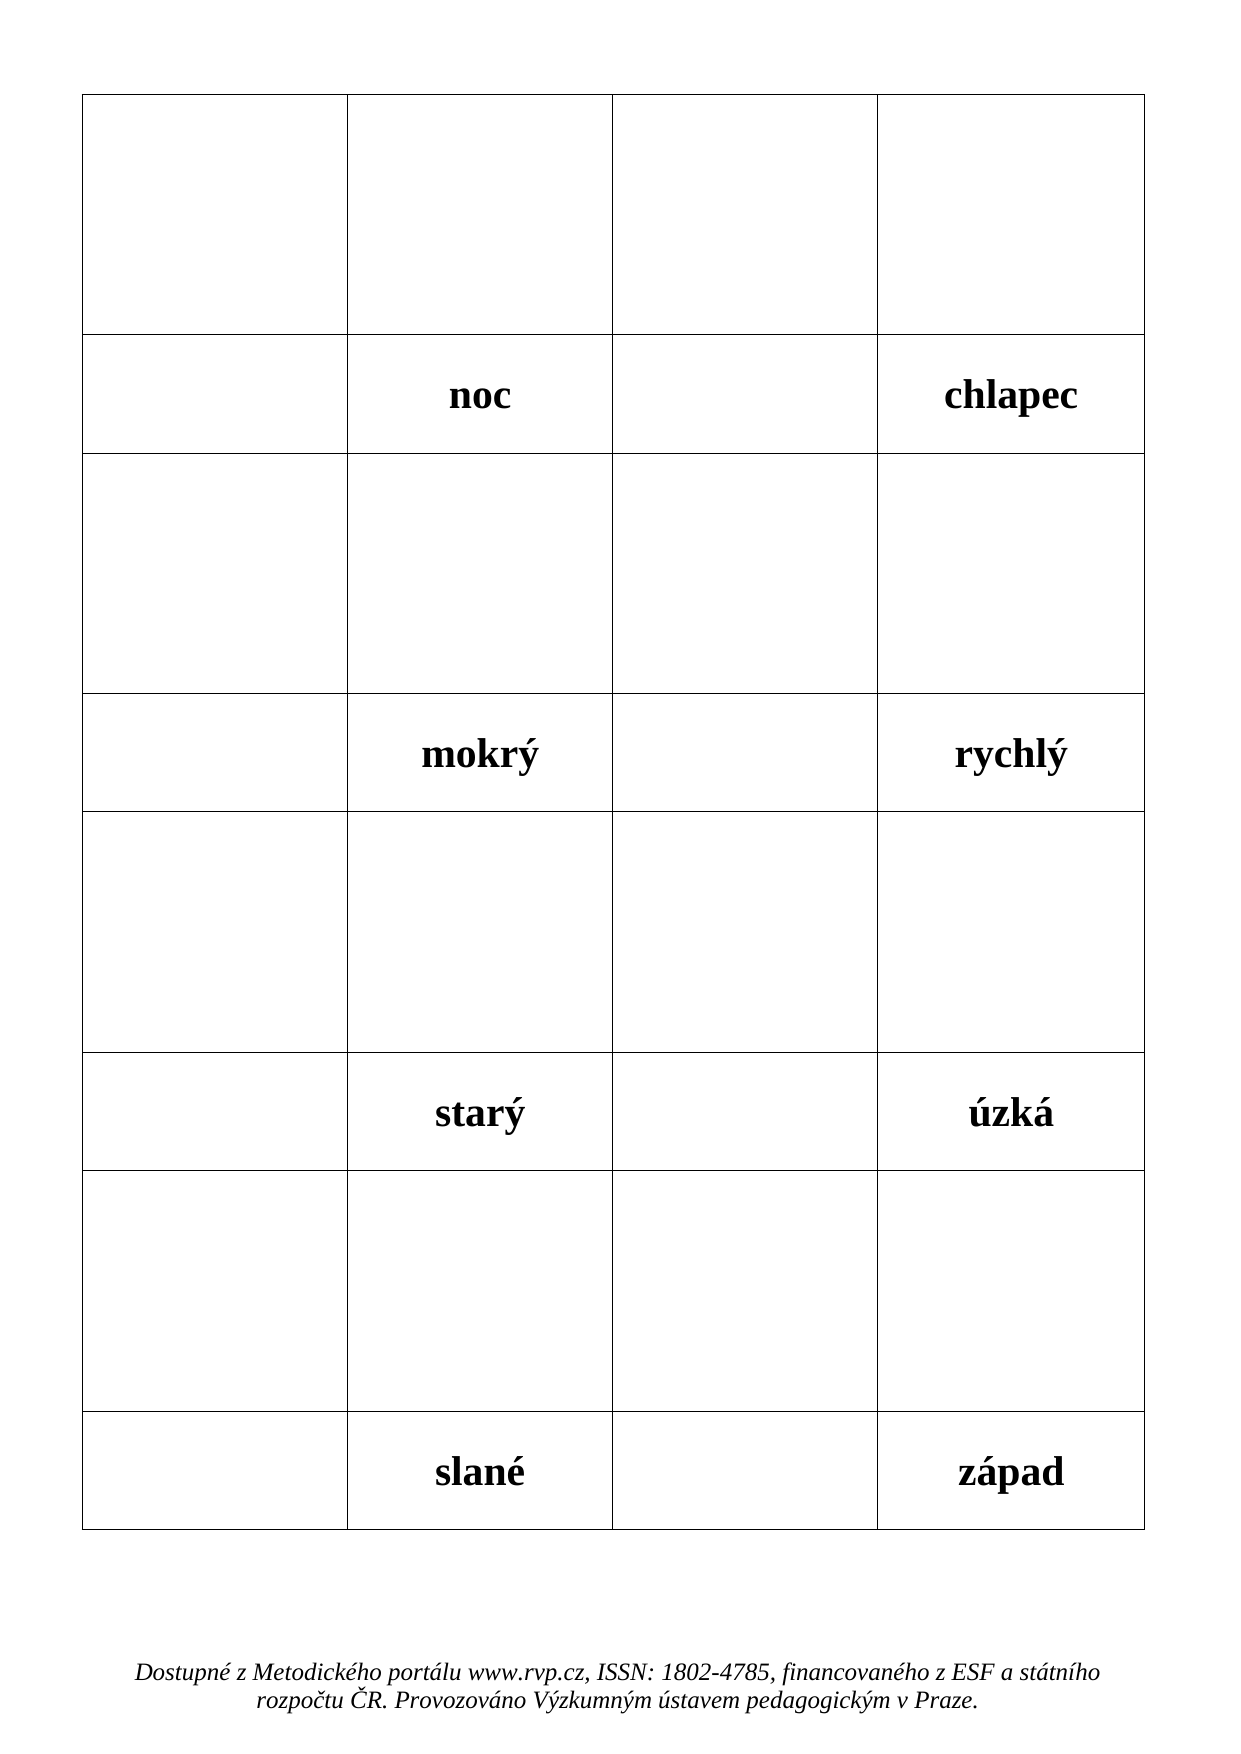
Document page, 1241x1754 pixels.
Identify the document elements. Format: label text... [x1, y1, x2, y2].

table_cell chlapec [878, 335, 1144, 452]
table_cell [613, 1053, 877, 1170]
table_cell [83, 812, 347, 1052]
table_cell [878, 812, 1144, 1052]
table_cell [348, 454, 612, 693]
table_cell [613, 454, 877, 693]
table_cell [83, 1171, 347, 1411]
table_cell [83, 1053, 347, 1170]
table_cell západ [878, 1412, 1144, 1529]
table_cell [83, 335, 347, 452]
table_header [348, 95, 612, 334]
table_header [83, 95, 347, 334]
table_cell starý [348, 1053, 612, 1170]
table_cell [348, 812, 612, 1052]
table_header [613, 95, 877, 334]
table_cell [83, 694, 347, 811]
table_cell [613, 335, 877, 452]
table_cell slané [348, 1412, 612, 1529]
table_cell [83, 1412, 347, 1529]
table_cell úzká [878, 1053, 1144, 1170]
table_cell noc [348, 335, 612, 452]
table_cell [878, 454, 1144, 693]
table_cell mokrý [348, 694, 612, 811]
table_cell rychlý [878, 694, 1144, 811]
table_header [878, 95, 1144, 334]
table_cell [613, 1171, 877, 1411]
table_cell [348, 1171, 612, 1411]
table_cell [83, 454, 347, 693]
table_cell [613, 812, 877, 1052]
table_cell [878, 1171, 1144, 1411]
table_cell [613, 694, 877, 811]
table_cell [613, 1412, 877, 1529]
